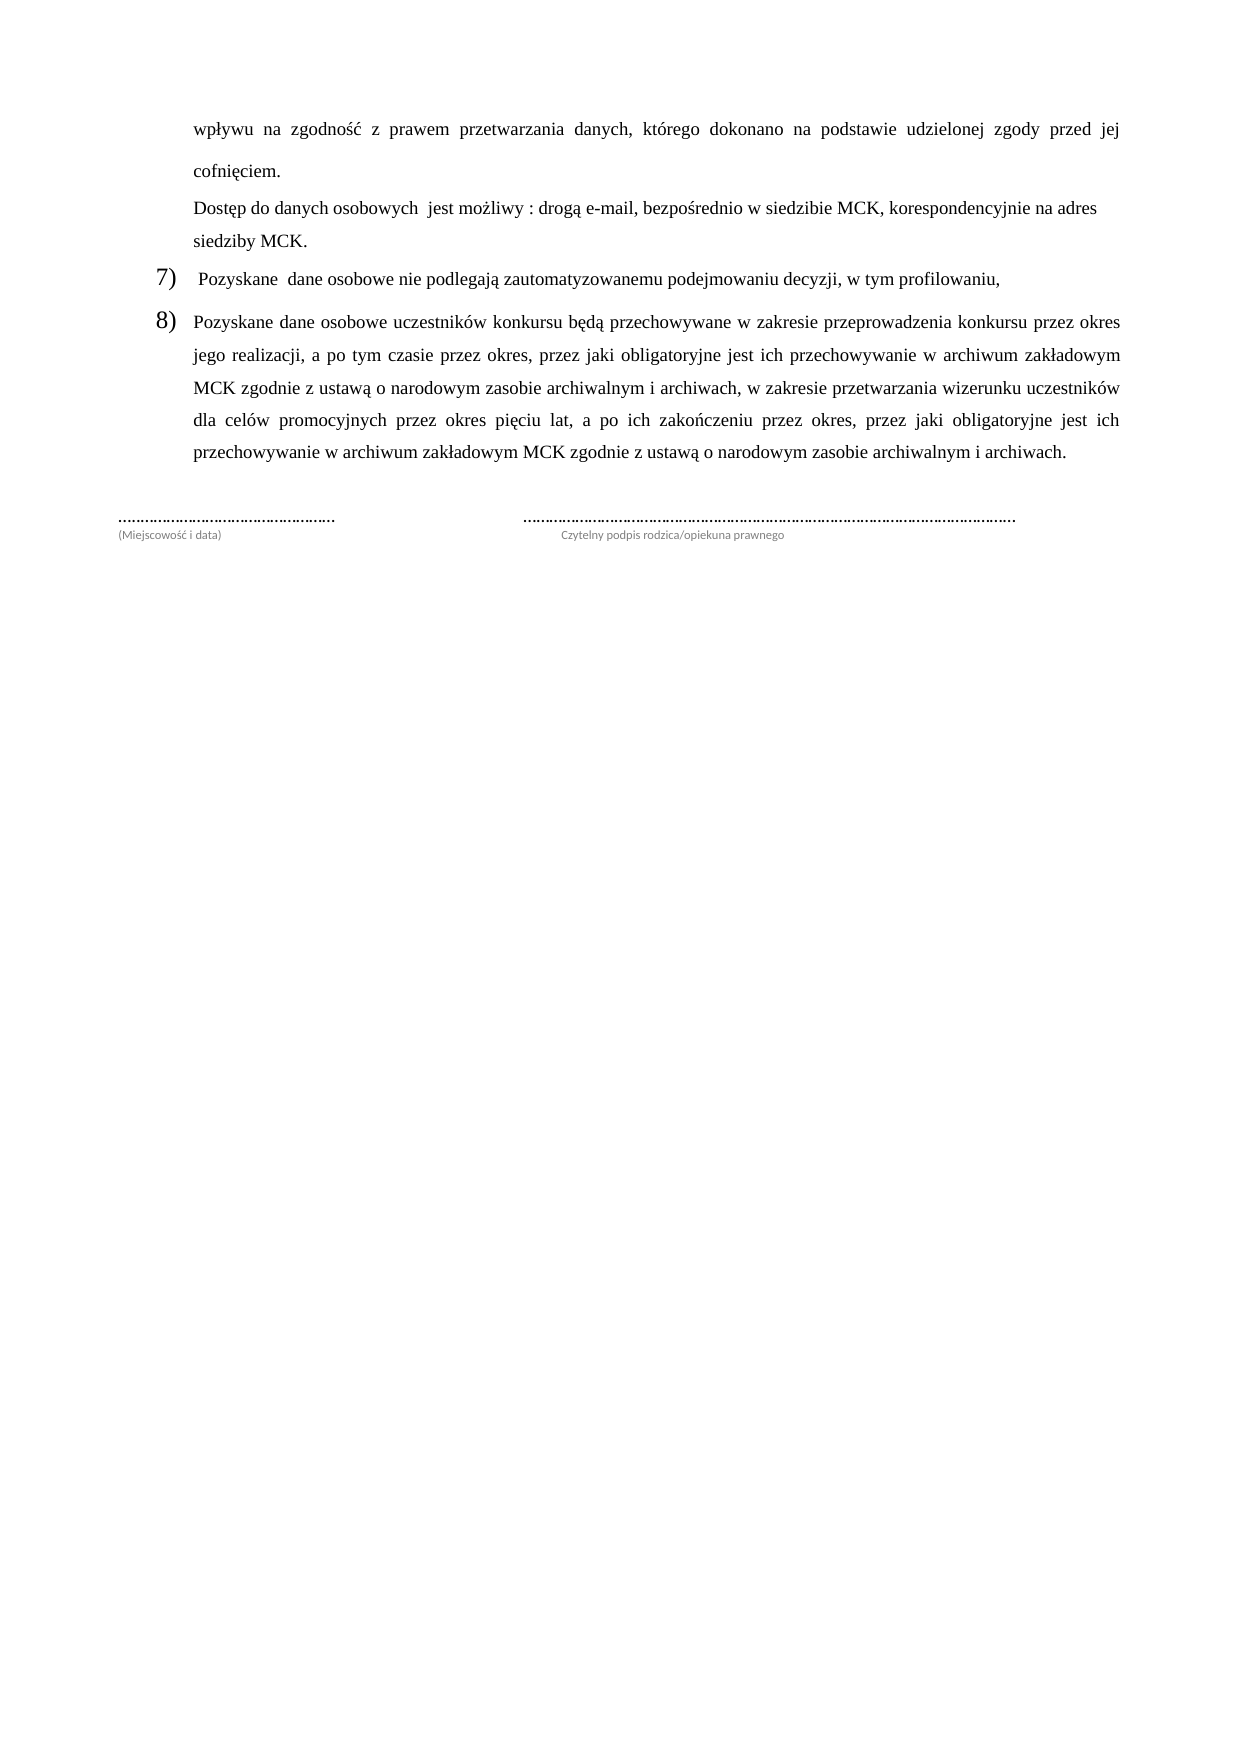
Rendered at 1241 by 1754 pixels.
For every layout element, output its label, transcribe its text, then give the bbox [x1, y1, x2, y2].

text …..……………………………………… …………………………………………………………………………………………………… [118, 504, 1122, 527]
text (Miejscowość i data) Czytelny podpis rodzica/opiekuna prawnego [118, 527, 1122, 542]
list wpływu na zgodność z prawem przetwarzania danych, którego dokonano na podstawie udzielonej zgody przed jej cofnięciem. [156, 118, 1122, 183]
text Dostęp do danych osobowych jest możliwy : drogą e-mail, bezpośrednio w siedzibie MCK, korespondencyjnie na adres siedziby MCK. [193, 197, 1122, 251]
list Pozyskane dane osobowe uczestników konkursu będą przechowywane w zakresie przeprowadzenia konkursu przez okres jego realizacji, a po tym czasie przez okres, przez jaki obligatoryjne jest ich przechowywanie w archiwum zakładowym MCK zgodnie z ustawą o narodowym zasobie archiwalnym i archiwach, w zakresie przetwarzania wizerunku uczestników dla celów promocyjnych przez okres pięciu lat, a po ich zakończeniu przez okres, przez jaki obligatoryjne jest ich przechowywanie w archiwum zakładowym MCK zgodnie z ustawą o narodowym zasobie archiwalnym i archiwach. [156, 305, 1122, 463]
list Pozyskane dane osobowe nie podlegają zautomatyzowanemu podejmowaniu decyzji, w tym profilowaniu, [156, 262, 1122, 291]
